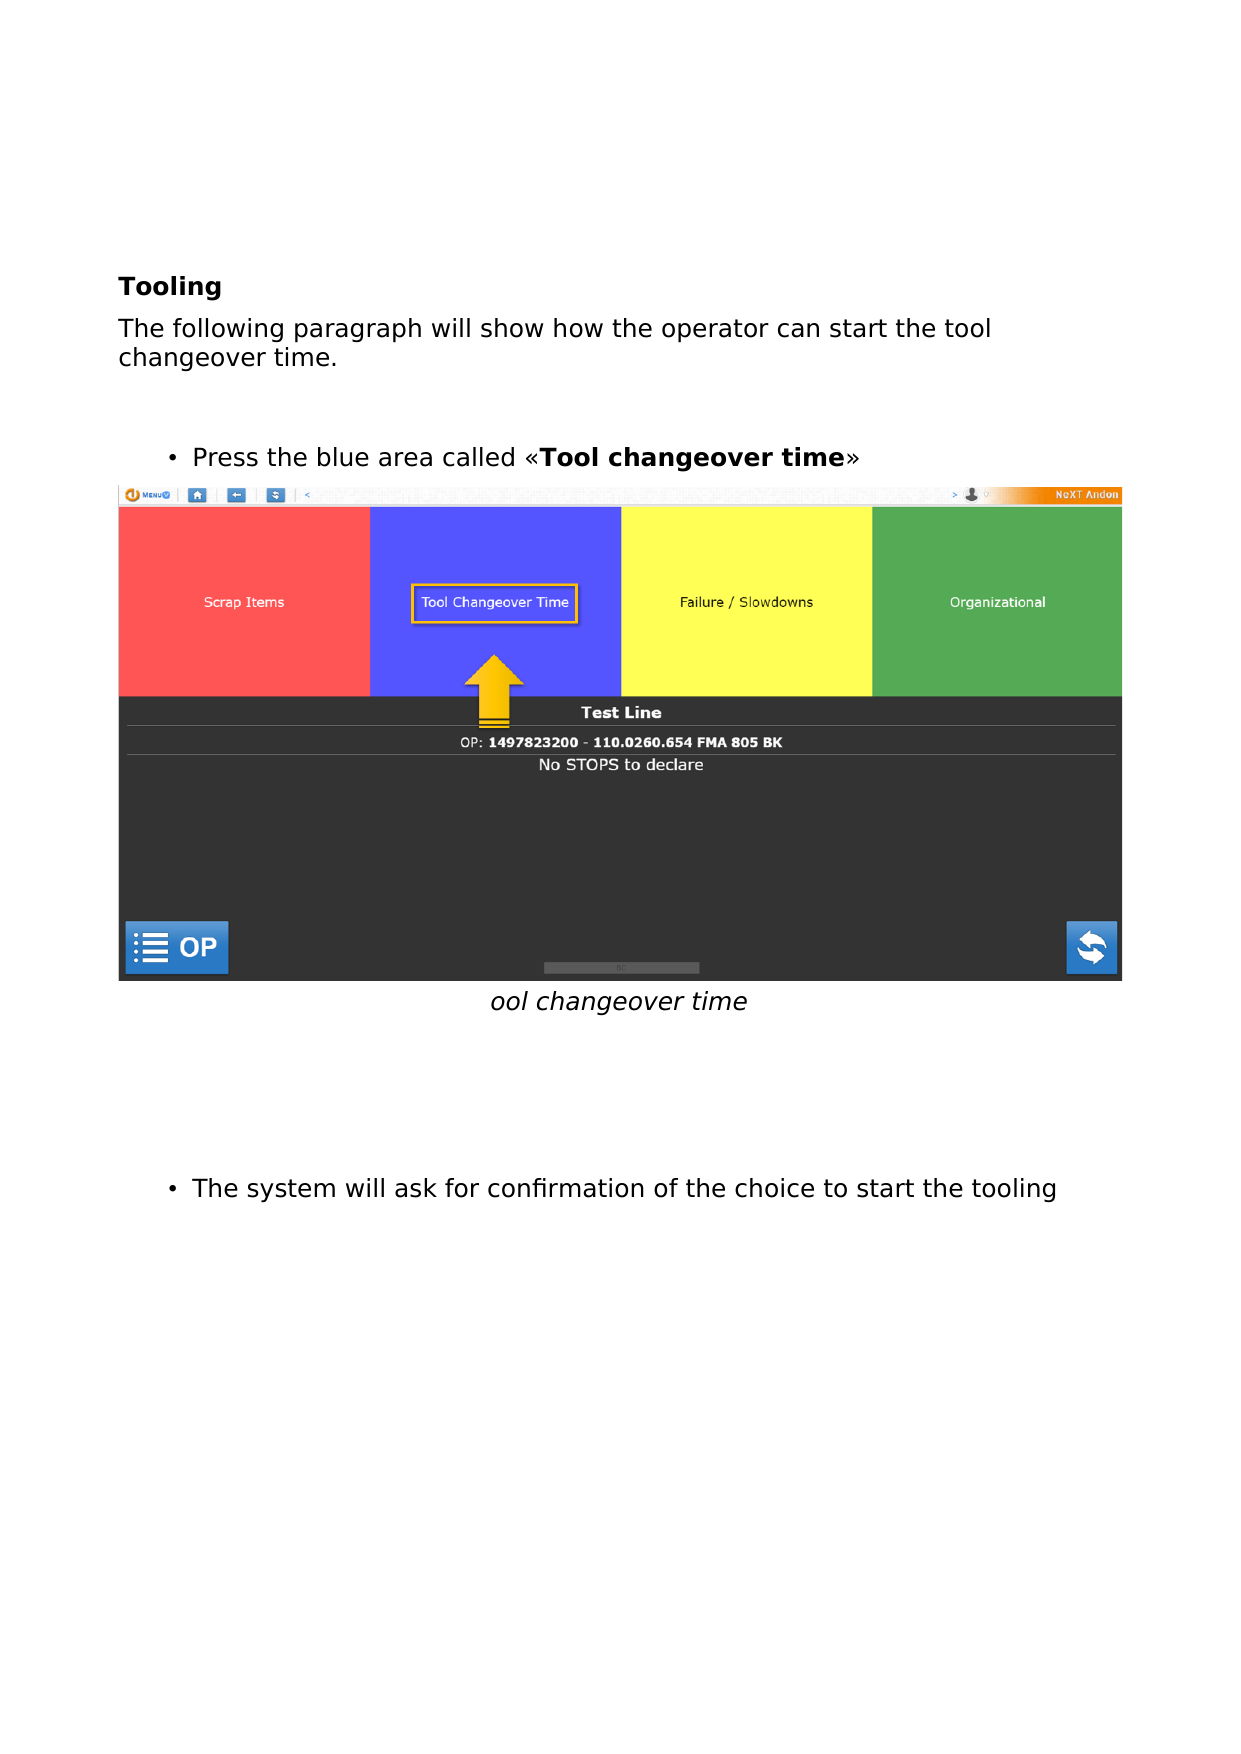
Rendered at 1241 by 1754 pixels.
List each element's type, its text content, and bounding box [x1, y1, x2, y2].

list The system will ask for confirmation of the choice to start the tooling [177, 1174, 1122, 1204]
text The following paragraph will show how the operator can start the tool changeover time. [118, 314, 1122, 401]
text ool changeover time [118, 981, 1122, 1016]
picture [118, 485, 1123, 981]
list Press the blue area called «Tool changeover time» [177, 443, 1122, 473]
text [118, 118, 1122, 235]
subtitle Tooling [118, 272, 1122, 301]
